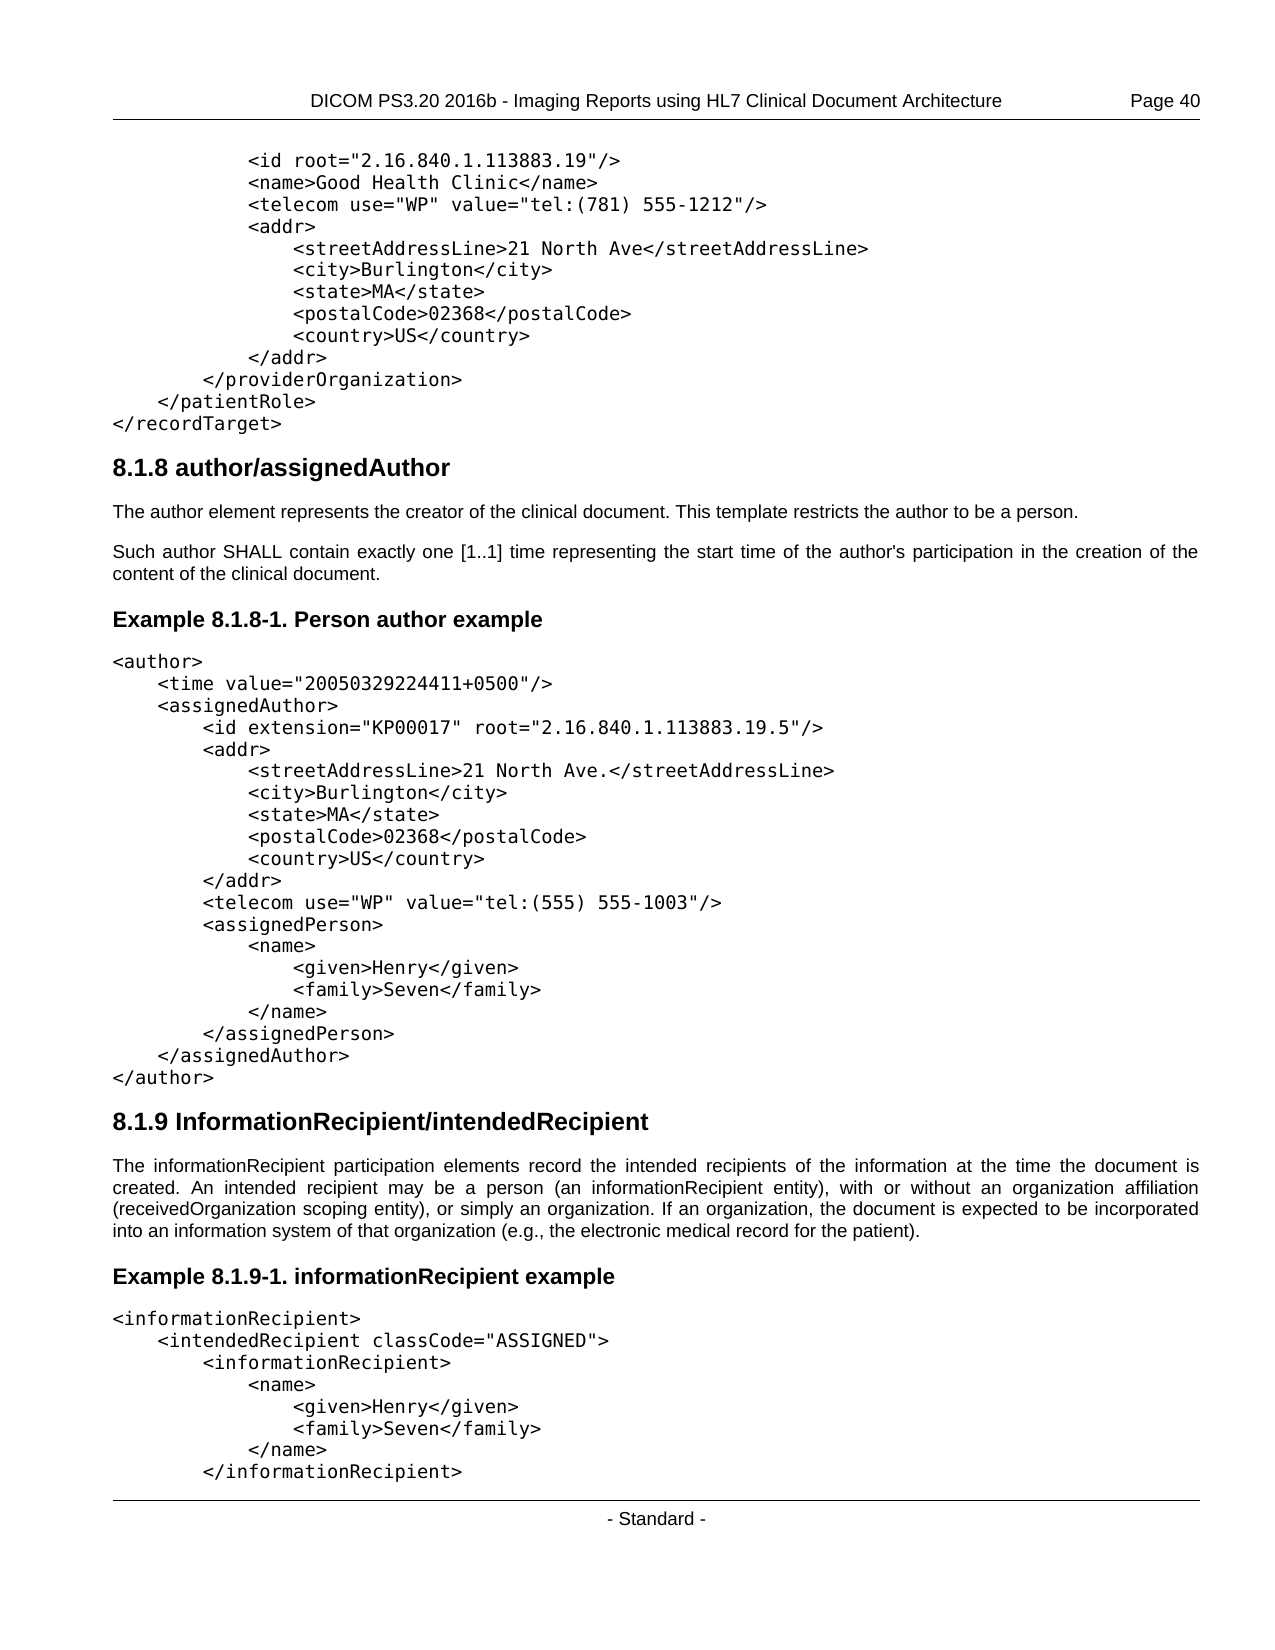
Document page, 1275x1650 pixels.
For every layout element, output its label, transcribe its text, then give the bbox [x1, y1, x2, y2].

text The author element represents the creator of the clinical document. This template restricts the author to be a person. [112, 501, 1200, 522]
text 8.1.9 InformationRecipient/intendedRecipient [112, 1107, 1200, 1136]
text The informationRecipient participation elements record the intended recipients of the information at the time the document is created. An intended recipient may be a person (an informationRecipient entity), with or without an organization affiliation (receivedOrganization scoping entity), or simply an organization. If an organization, the document is expected to be incorporated into an information system of that organization (e.g., the electronic medical record for the patient). [112, 1155, 1200, 1241]
text Example 8.1.9-1. informationRecipient example [112, 1264, 1200, 1289]
text <id root="2.16.840.1.113883.19"/> <name>Good Health Clinic</name> <telecom use="WP" value="tel:(781) 555-1212"/> <addr> <streetAddressLine>21 North Ave</streetAddressLine> <city>Burlington</city> <state>MA</state> <postalCode>02368</postalCode> <country>US</country> </addr> </providerOrganization> </patientRole> </recordTarget> [112, 150, 1200, 434]
text Example 8.1.8-1. Person author example [112, 607, 1200, 632]
text <author> <time value="20050329224411+0500"/> <assignedAuthor> <id extension="KP00017" root="2.16.840.1.113883.19.5"/> <addr> <streetAddressLine>21 North Ave.</streetAddressLine> <city>Burlington</city> <state>MA</state> <postalCode>02368</postalCode> <country>US</country> </addr> <telecom use="WP" value="tel:(555) 555-1003"/> <assignedPerson> <name> <given>Henry</given> <family>Seven</family> </name> </assignedPerson> </assignedAuthor> </author> [112, 651, 1200, 1089]
text <informationRecipient> <intendedRecipient classCode="ASSIGNED"> <informationRecipient> <name> <given>Henry</given> <family>Seven</family> </name> </informationRecipient> [112, 1308, 1200, 1483]
text Such author SHALL contain exactly one [1..1] time representing the start time of the author's participation in the creation of the content of the clinical document. [112, 541, 1200, 584]
text 8.1.8 author/assignedAuthor [112, 453, 1200, 482]
